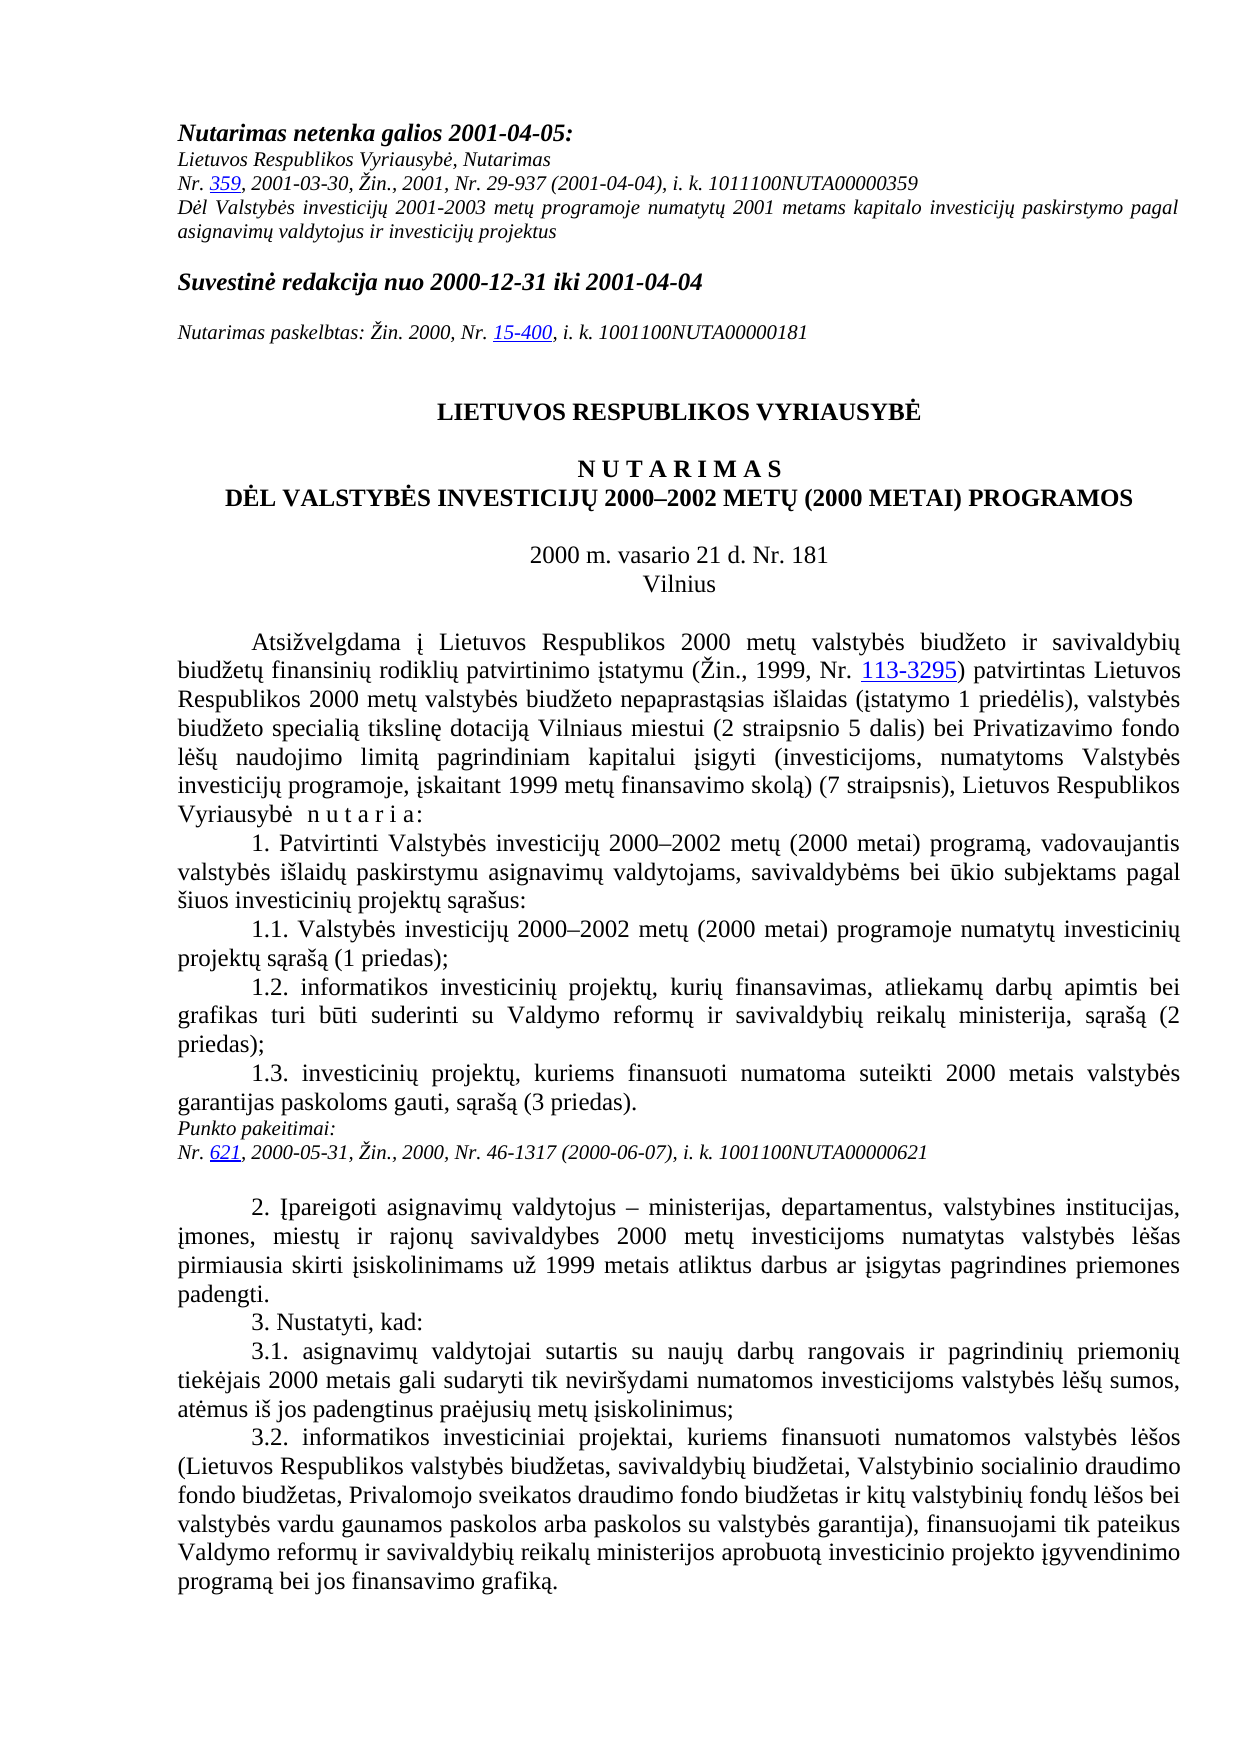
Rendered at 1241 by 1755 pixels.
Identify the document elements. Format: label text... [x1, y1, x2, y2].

text N U T A R I M A S [177, 454, 1181, 483]
text 2000 m. vasario 21 d. Nr. 181 [177, 541, 1181, 569]
text LIETUVOS RESPUBLIKOS VYRIAUSYBĖ [177, 397, 1181, 426]
text Vilnius [177, 569, 1181, 598]
text Lietuvos Respublikos Vyriausybė, Nutarimas [177, 147, 1181, 171]
text 3. Nustatyti, kad: [177, 1307, 1181, 1336]
text Nr. 359, 2001-03-30, Žin., 2001, Nr. 29-937 (2001-04-04), i. k. 1011100NUTA00000359 [177, 171, 1181, 195]
text Punkto pakeitimai: [177, 1116, 1181, 1140]
text 3.1. asignavimų valdytojai sutartis su naujų darbų rangovais ir pagrindinių priemonių tiekėjais 2000 metais gali sudaryti tik neviršydami numatomos investicijoms valstybės lėšų sumos, atėmus iš jos padengtinus praėjusių metų įsiskolinimus; [177, 1336, 1181, 1422]
text Nr. 621, 2000-05-31, Žin., 2000, Nr. 46-1317 (2000-06-07), i. k. 1001100NUTA00000621 [177, 1140, 1181, 1164]
text Dėl Valstybės investicijų 2001-2003 metų programoje numatytų 2001 metams kapitalo investicijų paskirstymo pagal asignavimų valdytojus ir investicijų projektus [177, 195, 1181, 243]
text 1.2. informatikos investicinių projektų, kurių finansavimas, atliekamų darbų apimtis bei grafikas turi būti suderinti su Valdymo reformų ir savivaldybių reikalų ministerija, sąrašą (2 priedas); [177, 972, 1181, 1058]
text 2. Įpareigoti asignavimų valdytojus – ministerijas, departamentus, valstybines institucijas, įmones, miestų ir rajonų savivaldybes 2000 metų investicijoms numatytas valstybės lėšas pirmiausia skirti įsiskolinimams už 1999 metais atliktus darbus ar įsigytas pagrindines priemones padengti. [177, 1192, 1181, 1307]
text Suvestinė redakcija nuo 2000-12-31 iki 2001-04-04 [177, 267, 1181, 296]
text Nutarimas netenka galios 2001-04-05: [177, 118, 1181, 147]
text 3.2. informatikos investiciniai projektai, kuriems finansuoti numatomos valstybės lėšos (Lietuvos Respublikos valstybės biudžetas, savivaldybių biudžetai, Valstybinio socialinio draudimo fondo biudžetas, Privalomojo sveikatos draudimo fondo biudžetas ir kitų valstybinių fondų lėšos bei valstybės vardu gaunamos paskolos arba paskolos su valstybės garantija), finansuojami tik pateikus Valdymo reformų ir savivaldybių reikalų ministerijos aprobuotą investicinio projekto įgyvendinimo programą bei jos finansavimo grafiką. [177, 1422, 1181, 1595]
text 1.3. investicinių projektų, kuriems finansuoti numatoma suteikti 2000 metais valstybės garantijas paskoloms gauti, sąrašą (3 priedas). [177, 1058, 1181, 1116]
text Nutarimas paskelbtas: Žin. 2000, Nr. 15-400, i. k. 1001100NUTA00000181 [177, 320, 1181, 344]
text DĖL VALSTYBĖS INVESTICIJŲ 2000–2002 METŲ (2000 METAI) PROGRAMOS [177, 483, 1181, 512]
text 1.1. Valstybės investicijų 2000–2002 metų (2000 metai) programoje numatytų investicinių projektų sąrašą (1 priedas); [177, 914, 1181, 972]
text 1. Patvirtinti Valstybės investicijų 2000–2002 metų (2000 metai) programą, vadovaujantis valstybės išlaidų paskirstymu asignavimų valdytojams, savivaldybėms bei ūkio subjektams pagal šiuos investicinių projektų sąrašus: [177, 828, 1181, 914]
text Atsižvelgdama į Lietuvos Respublikos 2000 metų valstybės biudžeto ir savivaldybių biudžetų finansinių rodiklių patvirtinimo įstatymu (Žin., 1999, Nr. 113-3295) patvirtintas Lietuvos Respublikos 2000 metų valstybės biudžeto nepaprastąsias išlaidas (įstatymo 1 priedėlis), valstybės biudžeto specialią tikslinę dotaciją Vilniaus miestui (2 straipsnio 5 dalis) bei Privatizavimo fondo lėšų naudojimo limitą pagrindiniam kapitalui įsigyti (investicijoms, numatytoms Valstybės investicijų programoje, įskaitant 1999 metų finansavimo skolą) (7 straipsnis), Lietuvos Respublikos Vyriausybė nutaria: [177, 627, 1181, 828]
